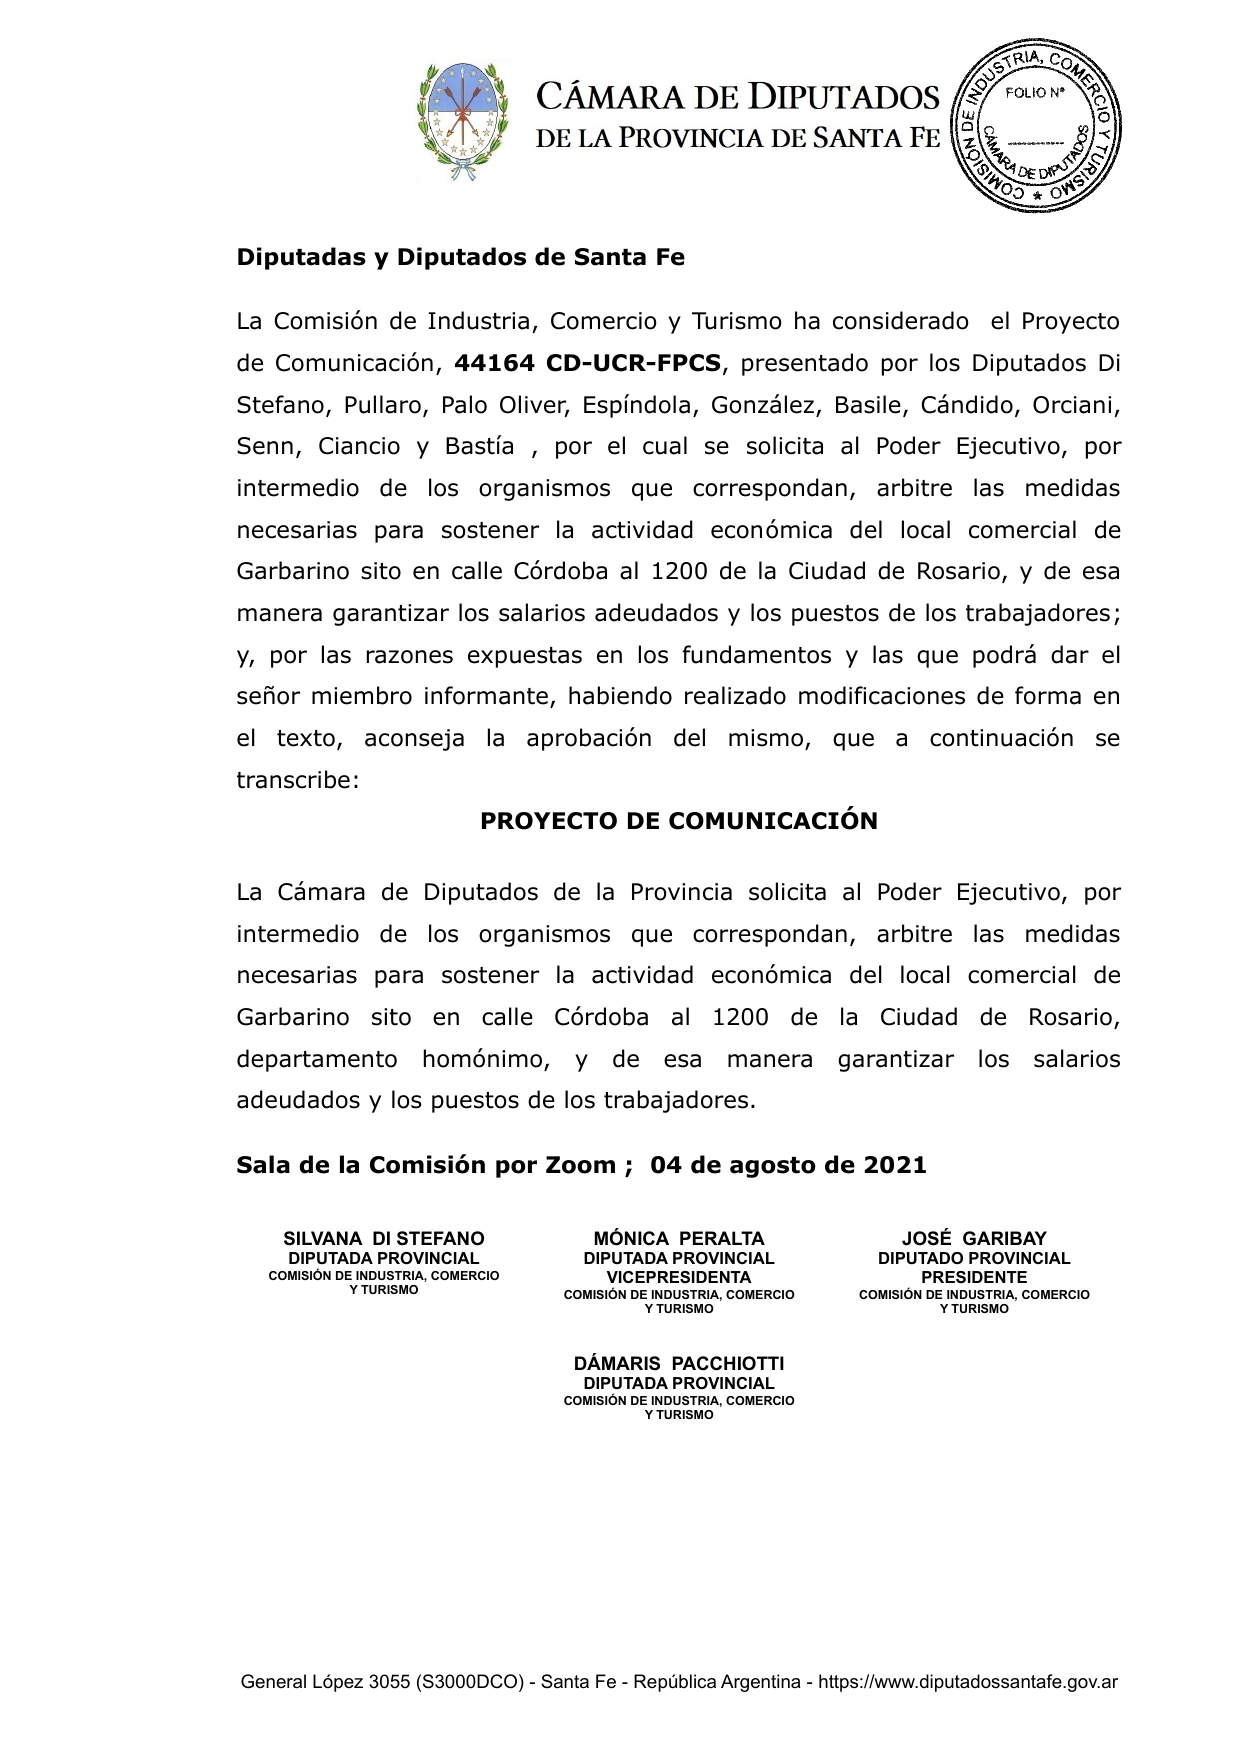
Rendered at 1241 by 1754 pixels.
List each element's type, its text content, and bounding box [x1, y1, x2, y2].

text La Cámara de Diputados de la Provincia solicita al Poder Ejecutivo, por intermedio de los organismos que correspondan, arbitre las medidas necesarias para sostener la actividad económica del local comercial de Garbarino sito en calle Córdoba al 1200 de la Ciudad de Rosario, departamento homónimo, y de esa manera garantizar los salarios adeudados y los puestos de los trabajadores. [236, 877, 1122, 1114]
table_header DÁMARIS PACCHIOTTI DIPUTADA PROVINCIAL COMISIÓN DE INDUSTRIA, COMERCIO Y TURISMO [531, 1344, 827, 1431]
picture [413, 59, 944, 183]
text La Comisión de Industria, Comercio y Turismo ha considerado el Proyecto de Comunicación, 44164 CD-UCR-FPCS, presentado por los Diputados Di Stefano, Pullaro, Palo Oliver, Espíndola, González, Basile, Cándido, Orciani, Senn, Ciancio y Bastía , por el cual se solicita al Poder Ejecutivo, por intermedio de los organismos que correspondan, arbitre las medidas necesarias para sostener la actividad económica del local comercial de Garbarino sito en calle Córdoba al 1200 de la Ciudad de Rosario, y de esa manera garantizar los salarios adeudados y los puestos de los trabajadores; y, por las razones expuestas en los fundamentos y las que podrá dar el señor miembro informante, habiendo realizado modificaciones de forma en el texto, aconseja la aprobación del mismo, que a continuación se transcribe: [236, 307, 1122, 793]
table_header MÓNICA PERALTA DIPUTADA PROVINCIAL VICEPRESIDENTA COMISIÓN DE INDUSTRIA, COMERCIO Y TURISMO [531, 1219, 827, 1325]
table_header SILVANA DI STEFANO DIPUTADA PROVINCIAL COMISIÓN DE INDUSTRIA, COMERCIO Y TURISMO [236, 1219, 531, 1325]
text PROYECTO DE COMUNICACIÓN [236, 807, 1122, 834]
table_header JOSÉ GARIBAY DIPUTADO PROVINCIAL PRESIDENTE COMISIÓN DE INDUSTRIA, COMERCIO Y TURISMO [827, 1219, 1122, 1325]
table_header [827, 1344, 1122, 1431]
text Diputadas y Diputados de Santa Fe [236, 242, 1122, 270]
text Sala de la Comisión por Zoom ; 04 de agosto de 2021 [236, 1150, 1122, 1178]
table_header [236, 1344, 531, 1431]
